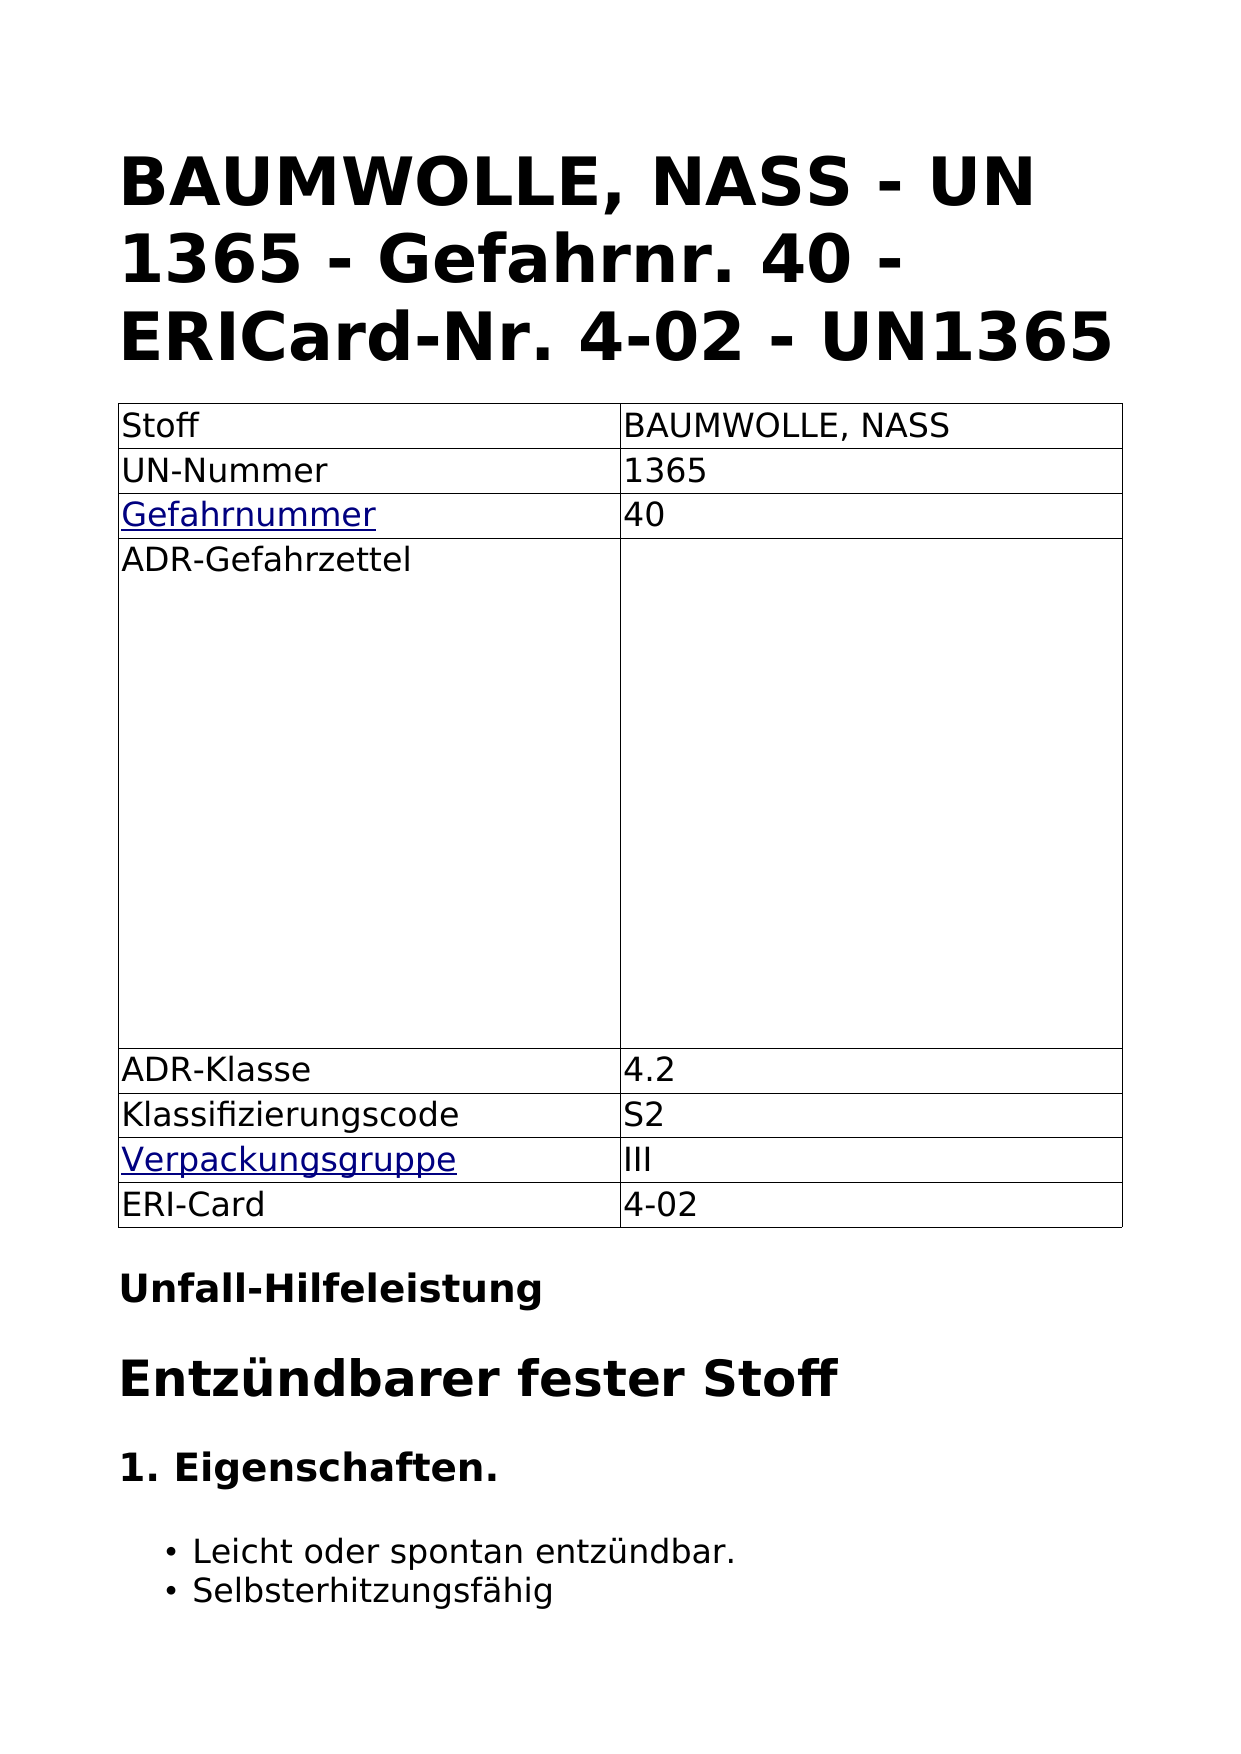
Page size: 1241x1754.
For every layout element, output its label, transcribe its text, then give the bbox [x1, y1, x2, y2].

table_cell 1365 [621, 449, 1122, 493]
table_cell III [621, 1138, 1122, 1182]
table_cell [621, 539, 1122, 1048]
table_cell 40 [621, 494, 1122, 538]
table_cell ADR-Klasse [119, 1049, 620, 1092]
list Leicht oder spontan entzündbar. [177, 1532, 1122, 1571]
list Selbsterhitzungsfähig [177, 1571, 1122, 1610]
table_cell 4-02 [621, 1183, 1122, 1227]
subtitle BAUMWOLLE, NASS - UN 1365 - Gefahrnr. 40 - ERICard-Nr. 4-02 - UN1365 [118, 143, 1122, 376]
subtitle Entzündbarer fester Stoff [118, 1349, 1122, 1408]
table_cell ERI-Card [119, 1183, 620, 1227]
table_cell S2 [621, 1094, 1122, 1137]
table_cell Gefahrnummer [119, 494, 620, 538]
table_header BAUMWOLLE, NASS [621, 404, 1122, 448]
table_cell UN-Nummer [119, 449, 620, 493]
table_cell ADR-Gefahrzettel [119, 539, 620, 1048]
table_cell Klassifizierungscode [119, 1094, 620, 1137]
subtitle 1. Eigenschaften. [118, 1445, 1122, 1490]
table_header Stoff [119, 404, 620, 448]
table_cell 4.2 [621, 1049, 1122, 1092]
subtitle Unfall-Hilfeleistung [118, 1267, 1122, 1312]
table_cell Verpackungsgruppe [119, 1138, 620, 1182]
